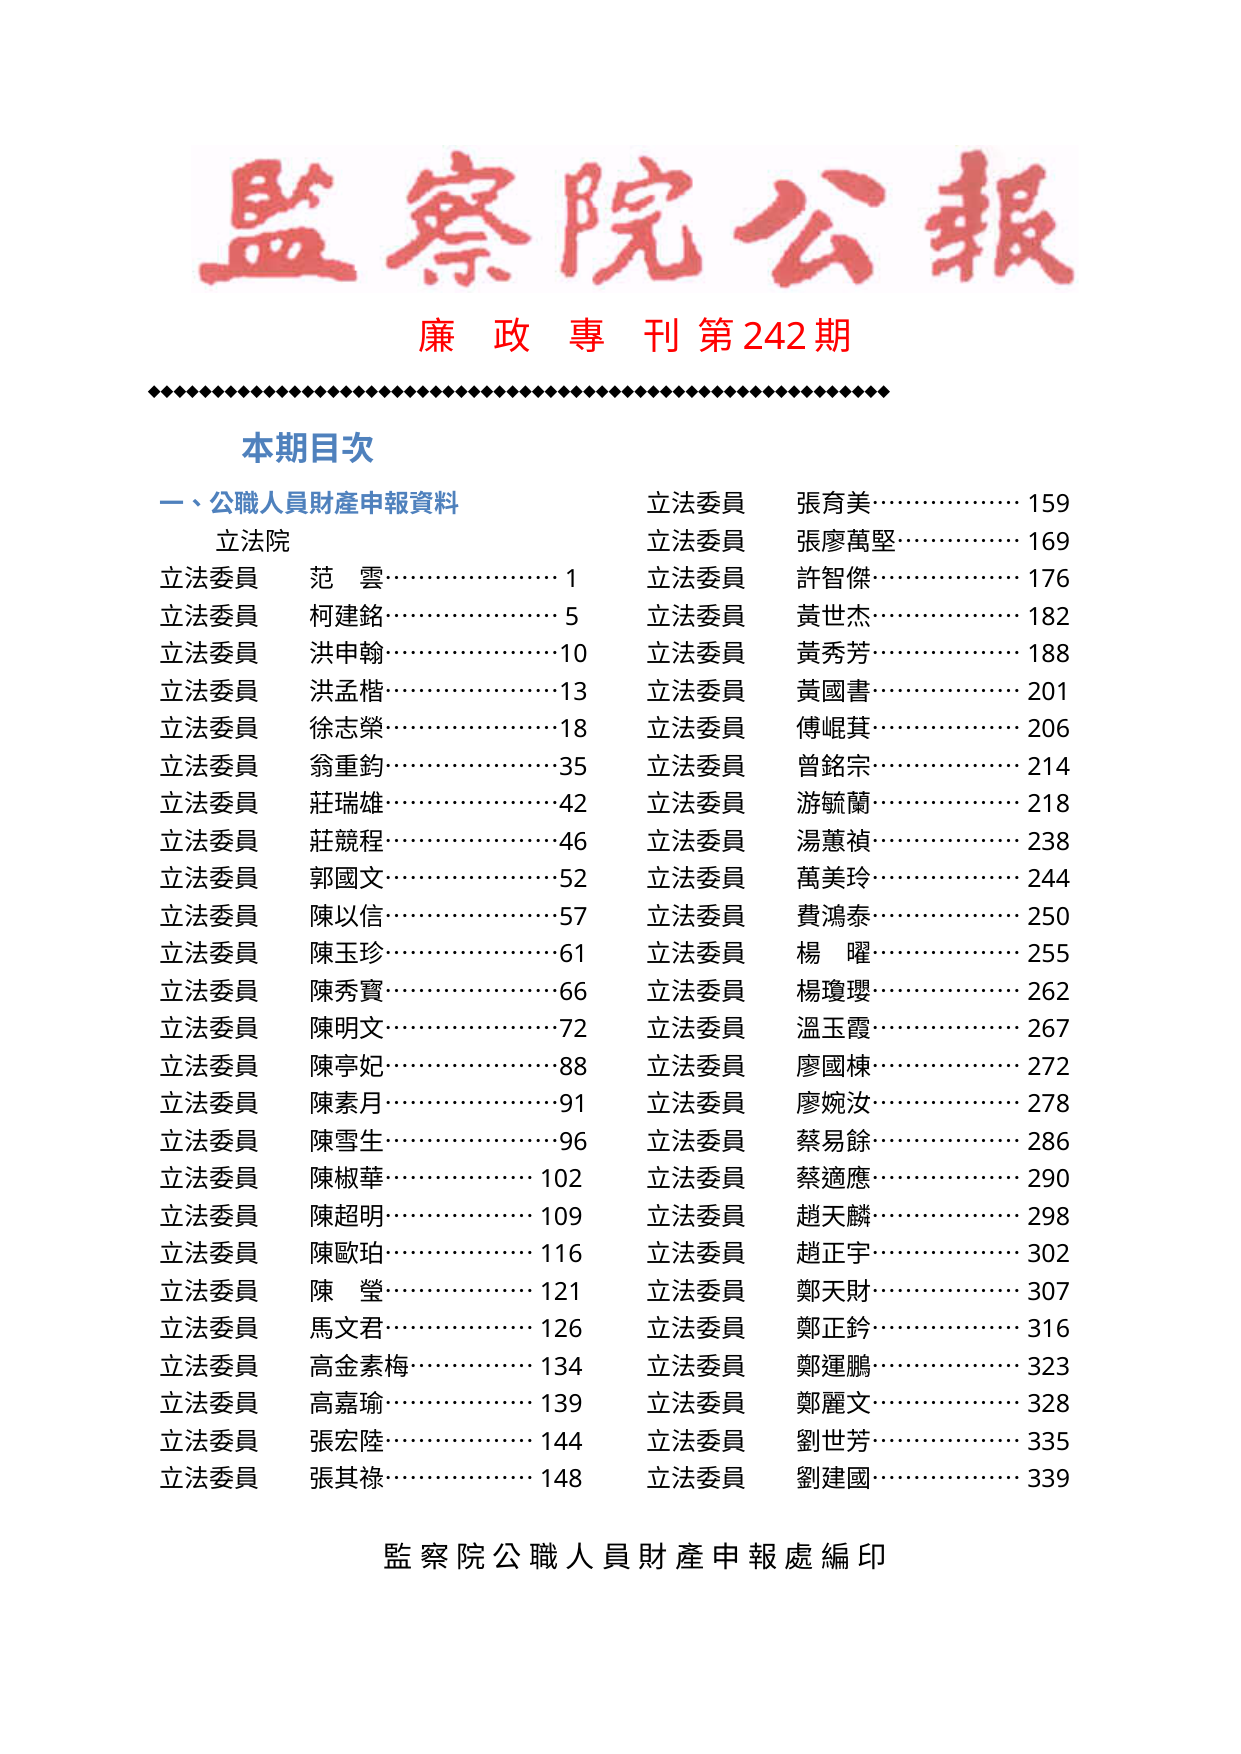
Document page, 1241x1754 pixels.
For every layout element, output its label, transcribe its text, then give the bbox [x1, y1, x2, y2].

table_cell 立法委員 楊 曜……………… 255 [635, 933, 1119, 971]
table_cell 立法委員 陳素月…………………91 [148, 1083, 635, 1121]
table_cell 立法委員 廖婉汝……………… 278 [635, 1083, 1119, 1121]
table_cell 立法委員 范 雲………………… 1 [148, 558, 635, 596]
picture [191, 145, 1079, 293]
table_cell 立法委員 溫玉霞……………… 267 [635, 1008, 1119, 1046]
table_cell 立法委員 張廖萬堅…………… 169 [635, 521, 1119, 558]
table_cell 立法委員 洪申翰…………………10 [148, 633, 635, 671]
table_cell 立法委員 鄭運鵬……………… 323 [635, 1346, 1119, 1383]
table_cell 立法委員 馬文君……………… 126 [148, 1308, 635, 1346]
table_cell 立法委員 張其祿……………… 148 [148, 1458, 635, 1496]
table_cell 立法委員 趙正宇……………… 302 [635, 1233, 1119, 1271]
table_cell 立法委員 游毓蘭……………… 218 [635, 783, 1119, 821]
table_cell 立法委員 蔡易餘……………… 286 [635, 1121, 1119, 1158]
table_cell 立法委員 翁重鈞…………………35 [148, 746, 635, 783]
table_cell 立法委員 黃秀芳……………… 188 [635, 633, 1119, 671]
table_cell 立法委員 黃國書……………… 201 [635, 671, 1119, 708]
table_cell 立法委員 陳雪生…………………96 [148, 1121, 635, 1158]
table_cell 立法委員 楊瓊瓔……………… 262 [635, 971, 1119, 1008]
text ◆◆◆◆◆◆◆◆◆◆◆◆◆◆◆◆◆◆◆◆◆◆◆◆◆◆◆◆◆◆◆◆◆◆◆◆◆◆◆◆◆◆◆◆◆◆◆◆◆◆◆◆◆◆◆◆◆◆ [148, 371, 1122, 408]
table_cell 立法委員 廖國棟……………… 272 [635, 1046, 1119, 1083]
table_cell 立法委員 萬美玲……………… 244 [635, 858, 1119, 896]
table_cell 立法委員 鄭天財……………… 307 [635, 1271, 1119, 1308]
table_cell 立法委員 劉建國……………… 339 [635, 1458, 1119, 1496]
table_cell 立法委員 曾銘宗……………… 214 [635, 746, 1119, 783]
table_cell 立法委員 郭國文…………………52 [148, 858, 635, 896]
text 廉 政 專 刊 第242期 [148, 296, 1122, 371]
table_cell 立法委員 莊瑞雄…………………42 [148, 783, 635, 821]
table_cell 立法委員 蔡適應……………… 290 [635, 1158, 1119, 1196]
table_cell 立法委員 陳玉珍…………………61 [148, 933, 635, 971]
table_cell 立法委員 傅崐萁……………… 206 [635, 708, 1119, 746]
table_cell 立法委員 陳以信…………………57 [148, 896, 635, 933]
table_cell 立法委員 湯蕙禎……………… 238 [635, 821, 1119, 858]
table_cell 立法委員 許智傑……………… 176 [635, 558, 1119, 596]
table_cell 立法委員 陳歐珀……………… 116 [148, 1233, 635, 1271]
table_cell 立法委員 高嘉瑜……………… 139 [148, 1383, 635, 1421]
table_header 一、公職人員財產申報資料 [148, 483, 635, 521]
table_cell 立法委員 陳椒華……………… 102 [148, 1158, 635, 1196]
table_cell 立法委員 鄭正鈐……………… 316 [635, 1308, 1119, 1346]
table_cell 立法委員 趙天麟……………… 298 [635, 1196, 1119, 1233]
table_cell 立法委員 黃世杰……………… 182 [635, 596, 1119, 633]
table_header 立法委員 張育美……………… 159 [635, 483, 1119, 521]
table_cell 立法委員 陳明文…………………72 [148, 1008, 635, 1046]
table_cell 立法委員 徐志榮…………………18 [148, 708, 635, 746]
table_cell 立法委員 劉世芳……………… 335 [635, 1421, 1119, 1458]
table_cell 立法委員 鄭麗文……………… 328 [635, 1383, 1119, 1421]
table_cell 立法委員 陳亭妃…………………88 [148, 1046, 635, 1083]
table_cell 立法委員 費鴻泰……………… 250 [635, 896, 1119, 933]
table_cell 立法委員 柯建銘………………… 5 [148, 596, 635, 633]
table_cell 立法委員 高金素梅…………… 134 [148, 1346, 635, 1383]
table_cell 立法院 [148, 521, 635, 558]
text 監 察 院 公 職 人 員 財 產 申 報 處 編 印 [148, 1533, 1122, 1576]
table_cell 立法委員 莊競程…………………46 [148, 821, 635, 858]
table_cell 立法委員 洪孟楷…………………13 [148, 671, 635, 708]
text 本期目次 [148, 408, 1122, 483]
table_cell 立法委員 張宏陸……………… 144 [148, 1421, 635, 1458]
table_cell 立法委員 陳 瑩……………… 121 [148, 1271, 635, 1308]
table_cell 立法委員 陳超明……………… 109 [148, 1196, 635, 1233]
table_cell 立法委員 陳秀寳…………………66 [148, 971, 635, 1008]
